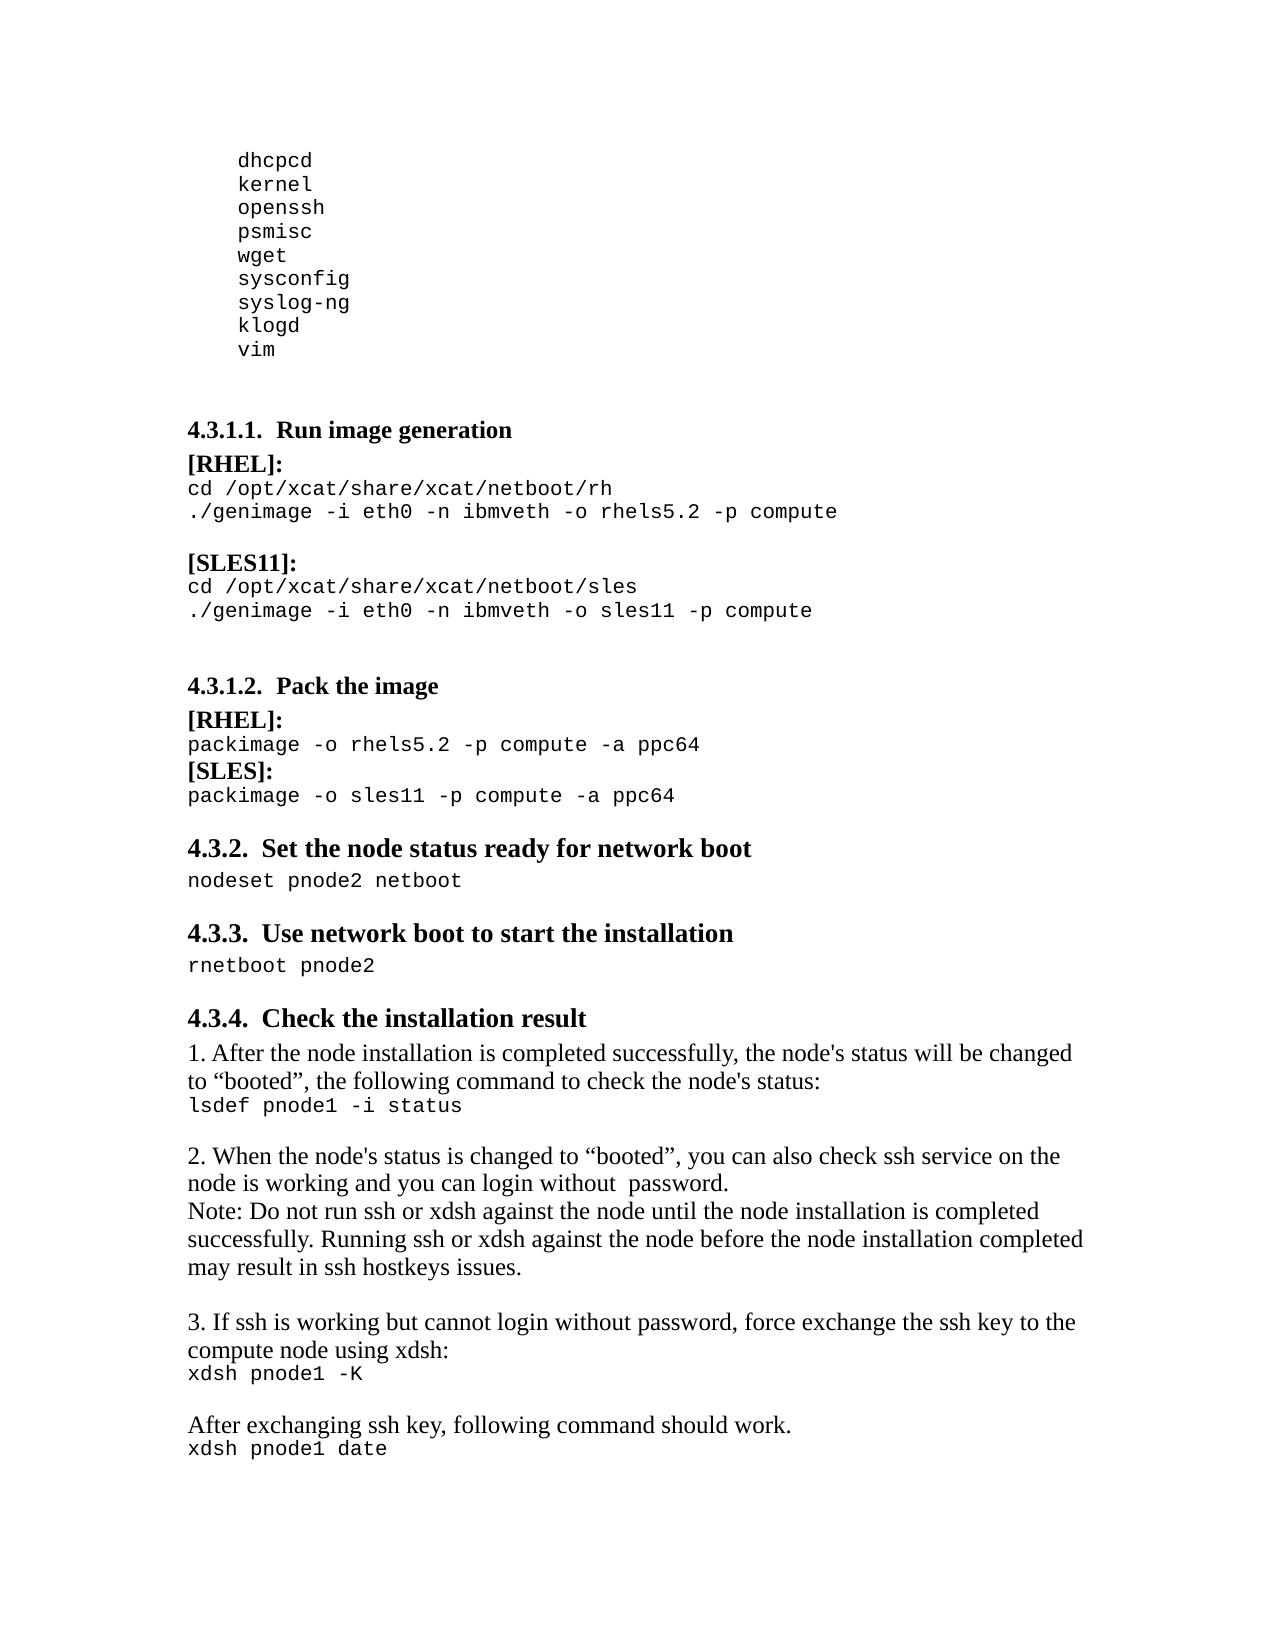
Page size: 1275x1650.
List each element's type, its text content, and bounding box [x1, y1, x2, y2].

text 1. After the node installation is completed successfully, the node's status will be changed to “booted”, the following command to check the node's status: [187, 1039, 1087, 1095]
text cd /opt/xcat/share/xcat/netboot/rh [187, 478, 1087, 501]
text packimage -o sles11 -p compute -a ppc64 [187, 785, 1087, 808]
text Note: Do not run ssh or xdsh against the node until the node installation is completed successfully. Running ssh or xdsh against the node before the node installation completed may result in ssh hostkeys issues. [187, 1197, 1087, 1280]
subtitle Set the node status ready for network boot [187, 833, 1087, 863]
text klogd [187, 316, 1087, 339]
text rnetboot pnode2 [187, 955, 1087, 978]
subtitle Run image generation [187, 416, 1087, 444]
text psmisc [187, 221, 1087, 244]
text xdsh pnode1 -K [187, 1363, 1087, 1387]
text openssh [187, 197, 1087, 221]
text sysconfig [187, 268, 1087, 292]
text 2. When the node's status is changed to “booted”, you can also check ssh service on the node is working and you can login without password. [187, 1142, 1087, 1197]
text nodeset pnode2 netboot [187, 870, 1087, 893]
subtitle Check the installation result [187, 1003, 1087, 1033]
text [RHEL]: [187, 450, 1087, 478]
text [SLES]: [187, 757, 1087, 785]
text cd /opt/xcat/share/xcat/netboot/sles [187, 576, 1087, 600]
text vim [187, 339, 1087, 363]
subtitle Pack the image [187, 672, 1087, 699]
text ./genimage -i eth0 -n ibmveth -o sles11 -p compute [187, 600, 1087, 624]
text ./genimage -i eth0 -n ibmveth -o rhels5.2 -p compute [187, 501, 1087, 525]
text lsdef pnode1 -i status [187, 1095, 1087, 1119]
text After exchanging ssh key, following command should work. [187, 1411, 1087, 1438]
text kernel [187, 174, 1087, 197]
text wget [187, 244, 1087, 268]
text [SLES11]: [187, 549, 1087, 576]
text xdsh pnode1 date [187, 1438, 1087, 1462]
subtitle Use network boot to start the installation [187, 918, 1087, 948]
text [RHEL]: [187, 706, 1087, 733]
text syslog-ng [187, 292, 1087, 316]
text dhcpcd [187, 150, 1087, 174]
text packimage -o rhels5.2 -p compute -a ppc64 [187, 733, 1087, 757]
text 3. If ssh is working but cannot login without password, force exchange the ssh key to the compute node using xdsh: [187, 1308, 1087, 1363]
